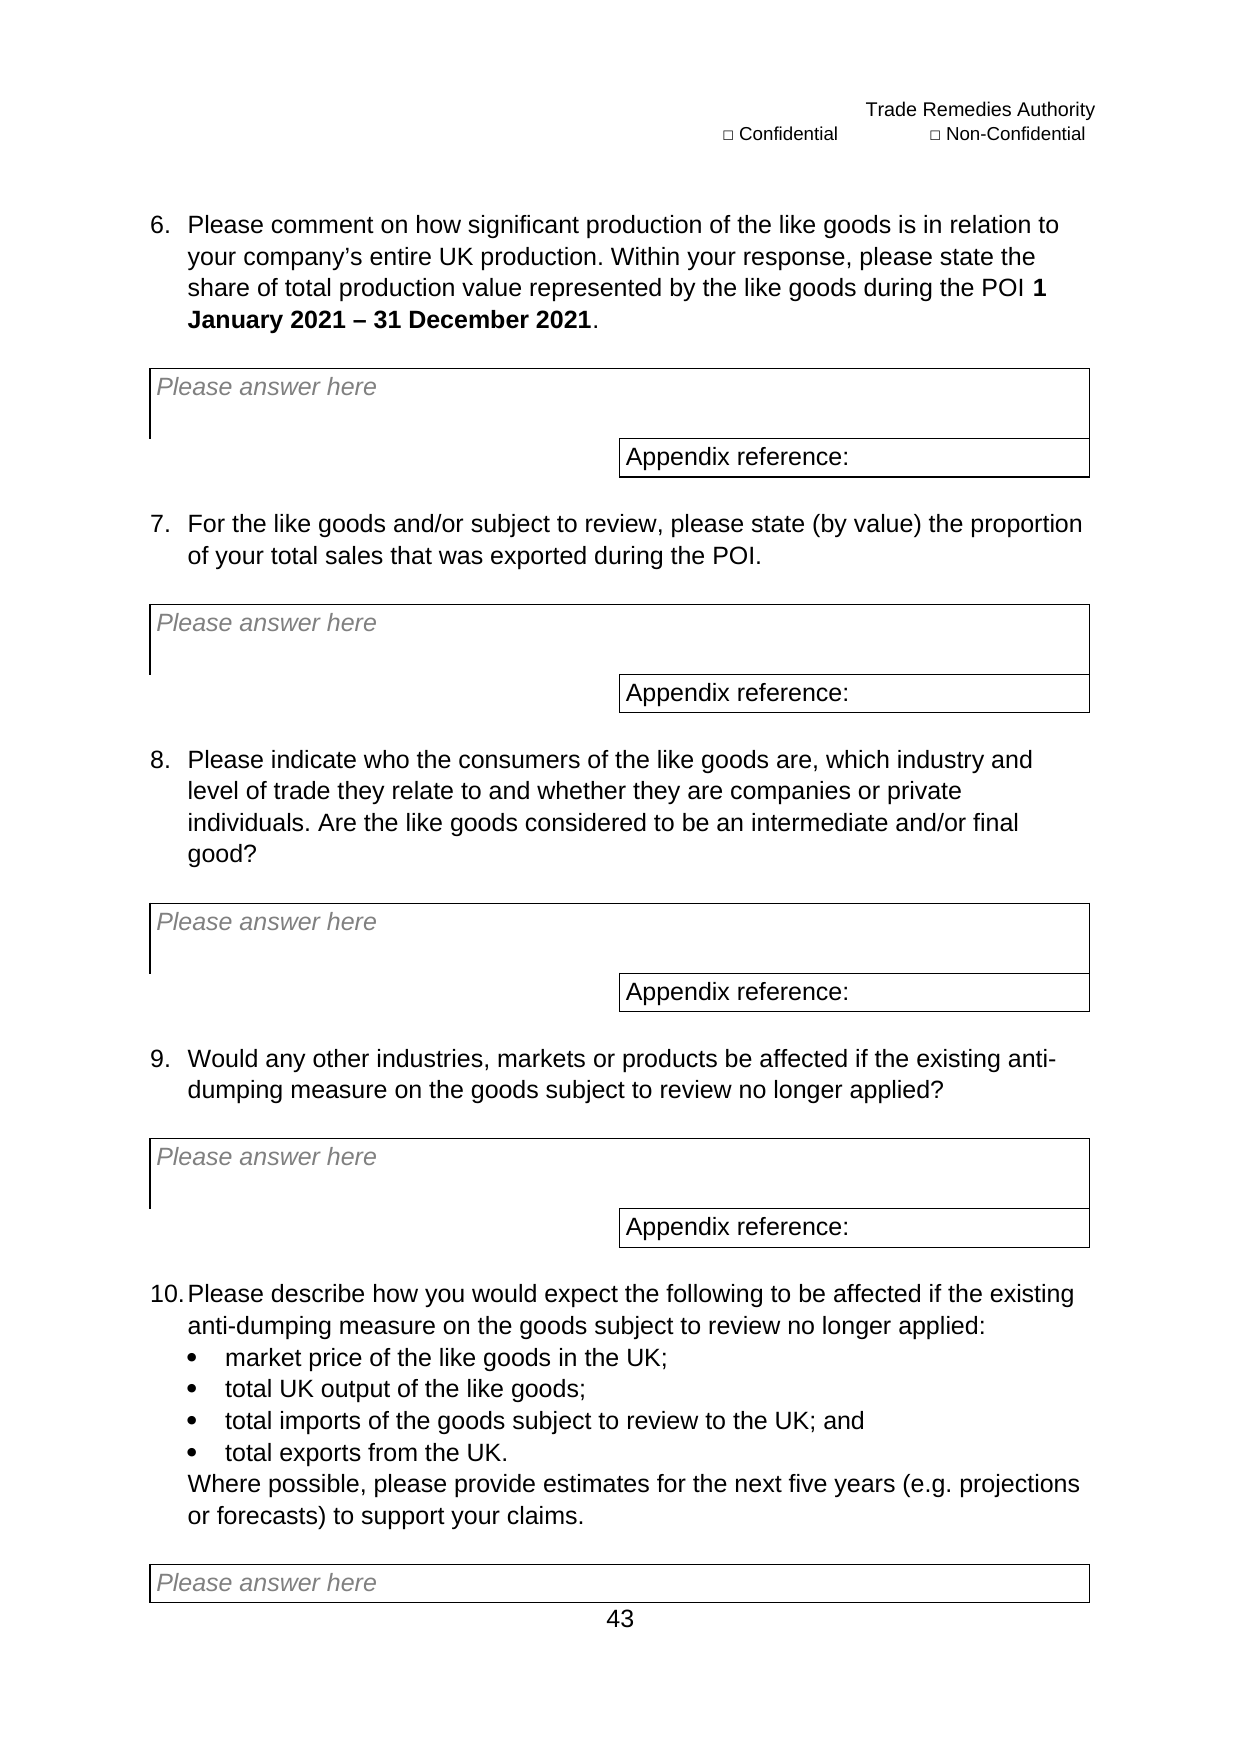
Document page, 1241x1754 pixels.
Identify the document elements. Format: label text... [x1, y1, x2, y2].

list market price of the like goods in the UK; [187, 1342, 1090, 1371]
table_cell [150, 439, 619, 476]
table_header Please answer here [151, 904, 1089, 973]
list total UK output of the like goods; [187, 1374, 1090, 1403]
table_header Please answer here [151, 605, 1089, 674]
list total imports of the goods subject to review to the UK; and [187, 1406, 1090, 1435]
list Please indicate who the consumers of the like goods are, which industry and level of trade they relate to and whether they are companies or private individuals. Are the like goods considered to be an intermediate and/or final good? [150, 745, 1090, 868]
list Would any other industries, markets or products be affected if the existing anti-dumping measure on the goods subject to review no longer applied? [150, 1044, 1090, 1104]
table_cell [150, 974, 619, 1011]
table_cell Appendix reference: [620, 1209, 1089, 1247]
list Please comment on how significant production of the like goods is in relation to your company’s entire UK production. Within your response, please state the share of total production value represented by the like goods during the POI 1 January 2021 – 31 December 2021. [150, 210, 1090, 334]
table_header Please answer here [151, 1565, 1089, 1602]
table_header Please answer here [151, 1139, 1089, 1208]
table_cell Appendix reference: [620, 675, 1089, 712]
table_cell [150, 675, 619, 712]
list Please describe how you would expect the following to be affected if the existing anti-dumping measure on the goods subject to review no longer applied: [150, 1279, 1090, 1340]
table_cell [150, 1209, 619, 1247]
list Where possible, please provide estimates for the next five years (e.g. projections or forecasts) to support your claims. [187, 1469, 1090, 1529]
table_header Please answer here [151, 369, 1089, 438]
table_cell Appendix reference: [620, 439, 1089, 476]
table_cell Appendix reference: [620, 974, 1089, 1011]
list For the like goods and/or subject to review, please state (by value) the proportion of your total sales that was exported during the POI. [150, 509, 1090, 569]
list total exports from the UK. [187, 1437, 1090, 1466]
